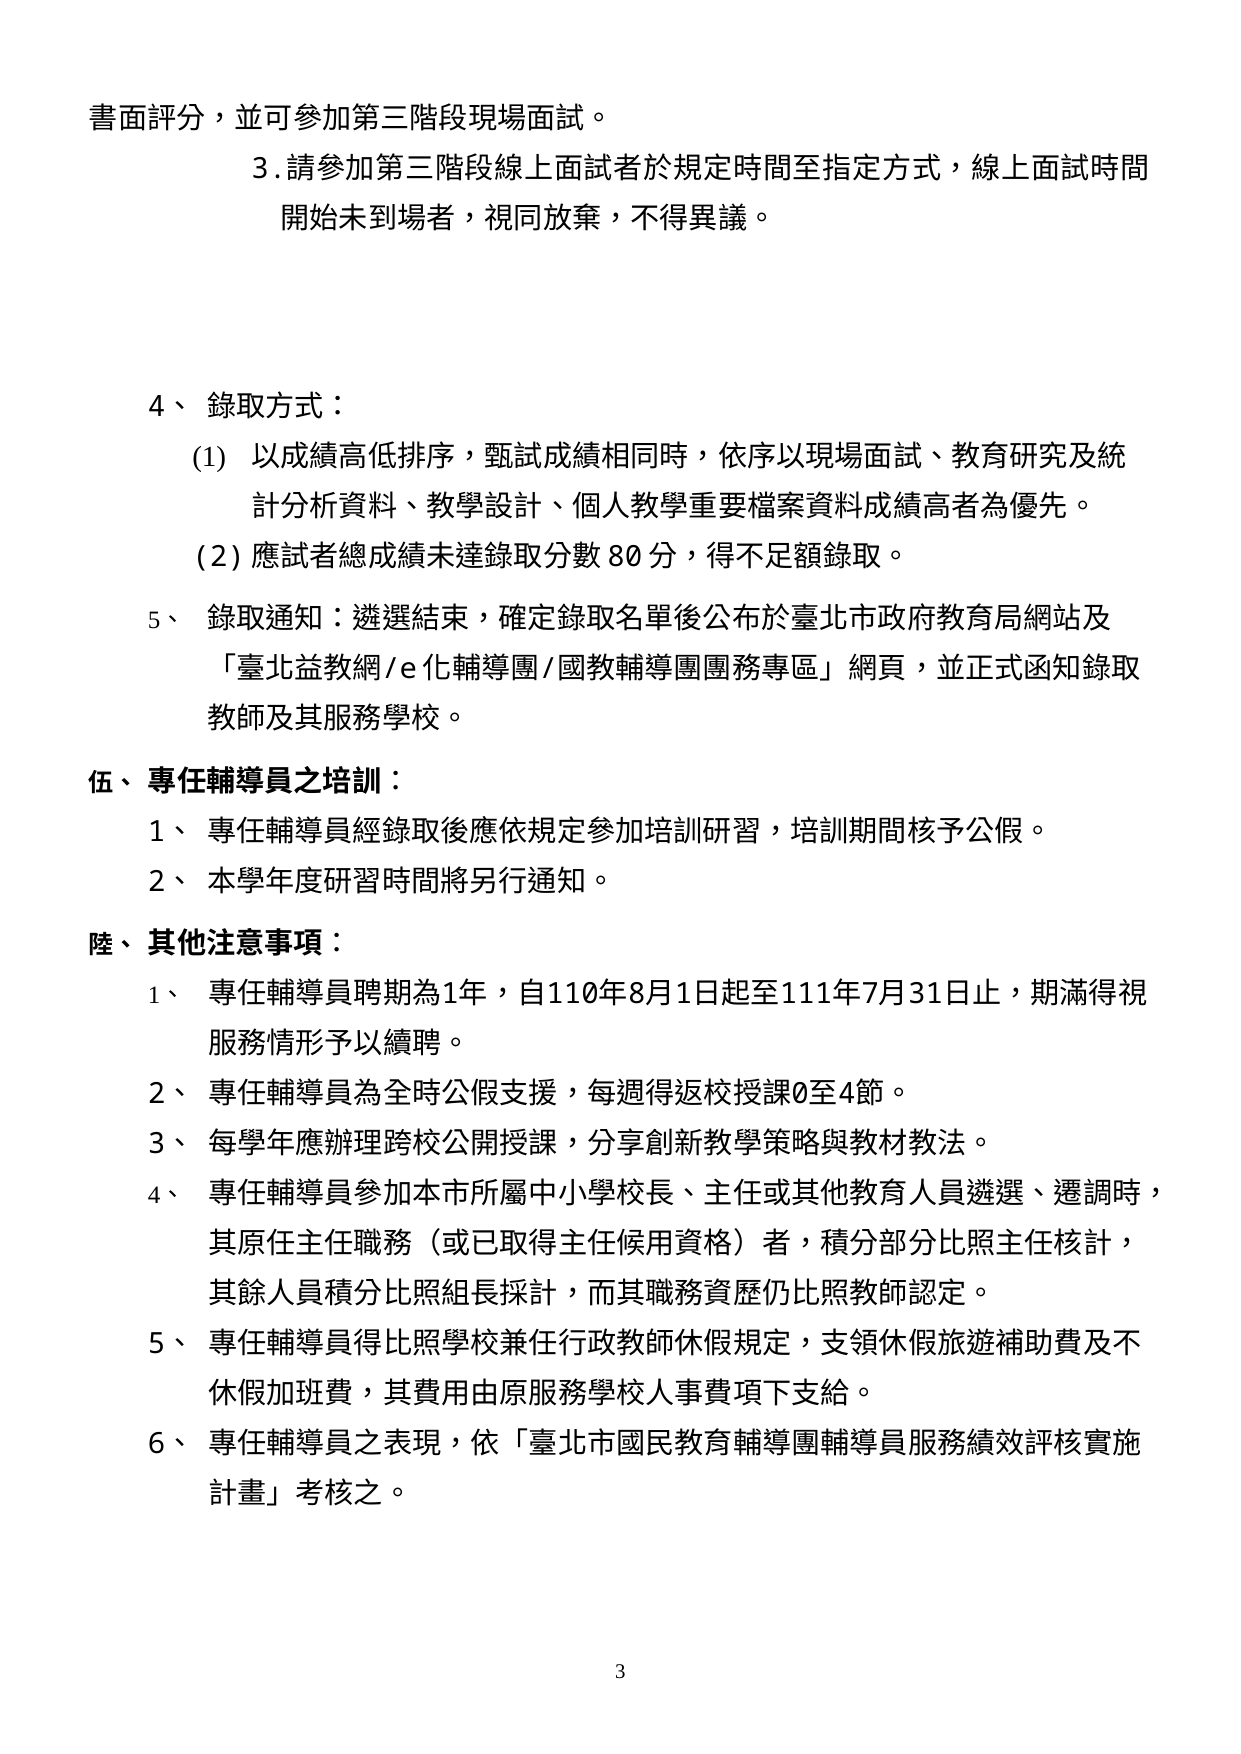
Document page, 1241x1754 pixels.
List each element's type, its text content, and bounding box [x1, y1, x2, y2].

list 其他注意事項： [89, 914, 1152, 964]
list 請參加第三階段線上面試者於規定時間至指定方式，線上面試時間開始未到場者，視同放棄，不得異議。 [251, 139, 1152, 239]
list 每學年應辦理跨校公開授課，分享創新教學策略與教材教法。 [148, 1114, 1152, 1164]
list 本學年度研習時間將另行通知。 [148, 851, 1152, 901]
list 錄取通知：遴選結束，確定錄取名單後公布於臺北市政府教育局網站及「臺北益教網/e化輔導團/國教輔導團團務專區」網頁，並正式函知錄取教師及其服務學校。 [148, 589, 1152, 739]
list 錄取方式： [148, 376, 1152, 426]
list 專任輔導員之培訓： [89, 751, 1152, 801]
list 專任輔導員聘期為1年，自110年8月1日起至111年7月31日止，期滿得視服務情形予以續聘。 [148, 964, 1152, 1064]
list 專任輔導員參加本市所屬中小學校長、主任或其他教育人員遴選、遷調時，其原任主任職務（或已取得主任候用資格）者，積分部分比照主任核計，其餘人員積分比照組長採計，而其職務資歷仍比照教師認定。 [148, 1164, 1152, 1314]
list 專任輔導員經錄取後應依規定參加培訓研習，培訓期間核予公假。 [148, 801, 1152, 851]
list 應試者總成績未達錄取分數80分，得不足額錄取。 [192, 526, 1152, 576]
list 以成績高低排序，甄試成績相同時，依序以現場面試、教育研究及統計分析資料、教學設計、個人教學重要檔案資料成績高者為優先。 [192, 426, 1152, 526]
list 專任輔導員得比照學校兼任行政教師休假規定，支領休假旅遊補助費及不休假加班費，其費用由原服務學校人事費項下支給。 [148, 1314, 1152, 1414]
list 專任輔導員為全時公假支援，每週得返校授課0至4節。 [148, 1064, 1152, 1114]
list 書面評分，並可參加第三階段現場面試。 [53, 89, 1152, 139]
list 專任輔導員之表現，依「臺北市國民教育輔導團輔導員服務績效評核實施計畫」考核之。 [148, 1414, 1152, 1514]
